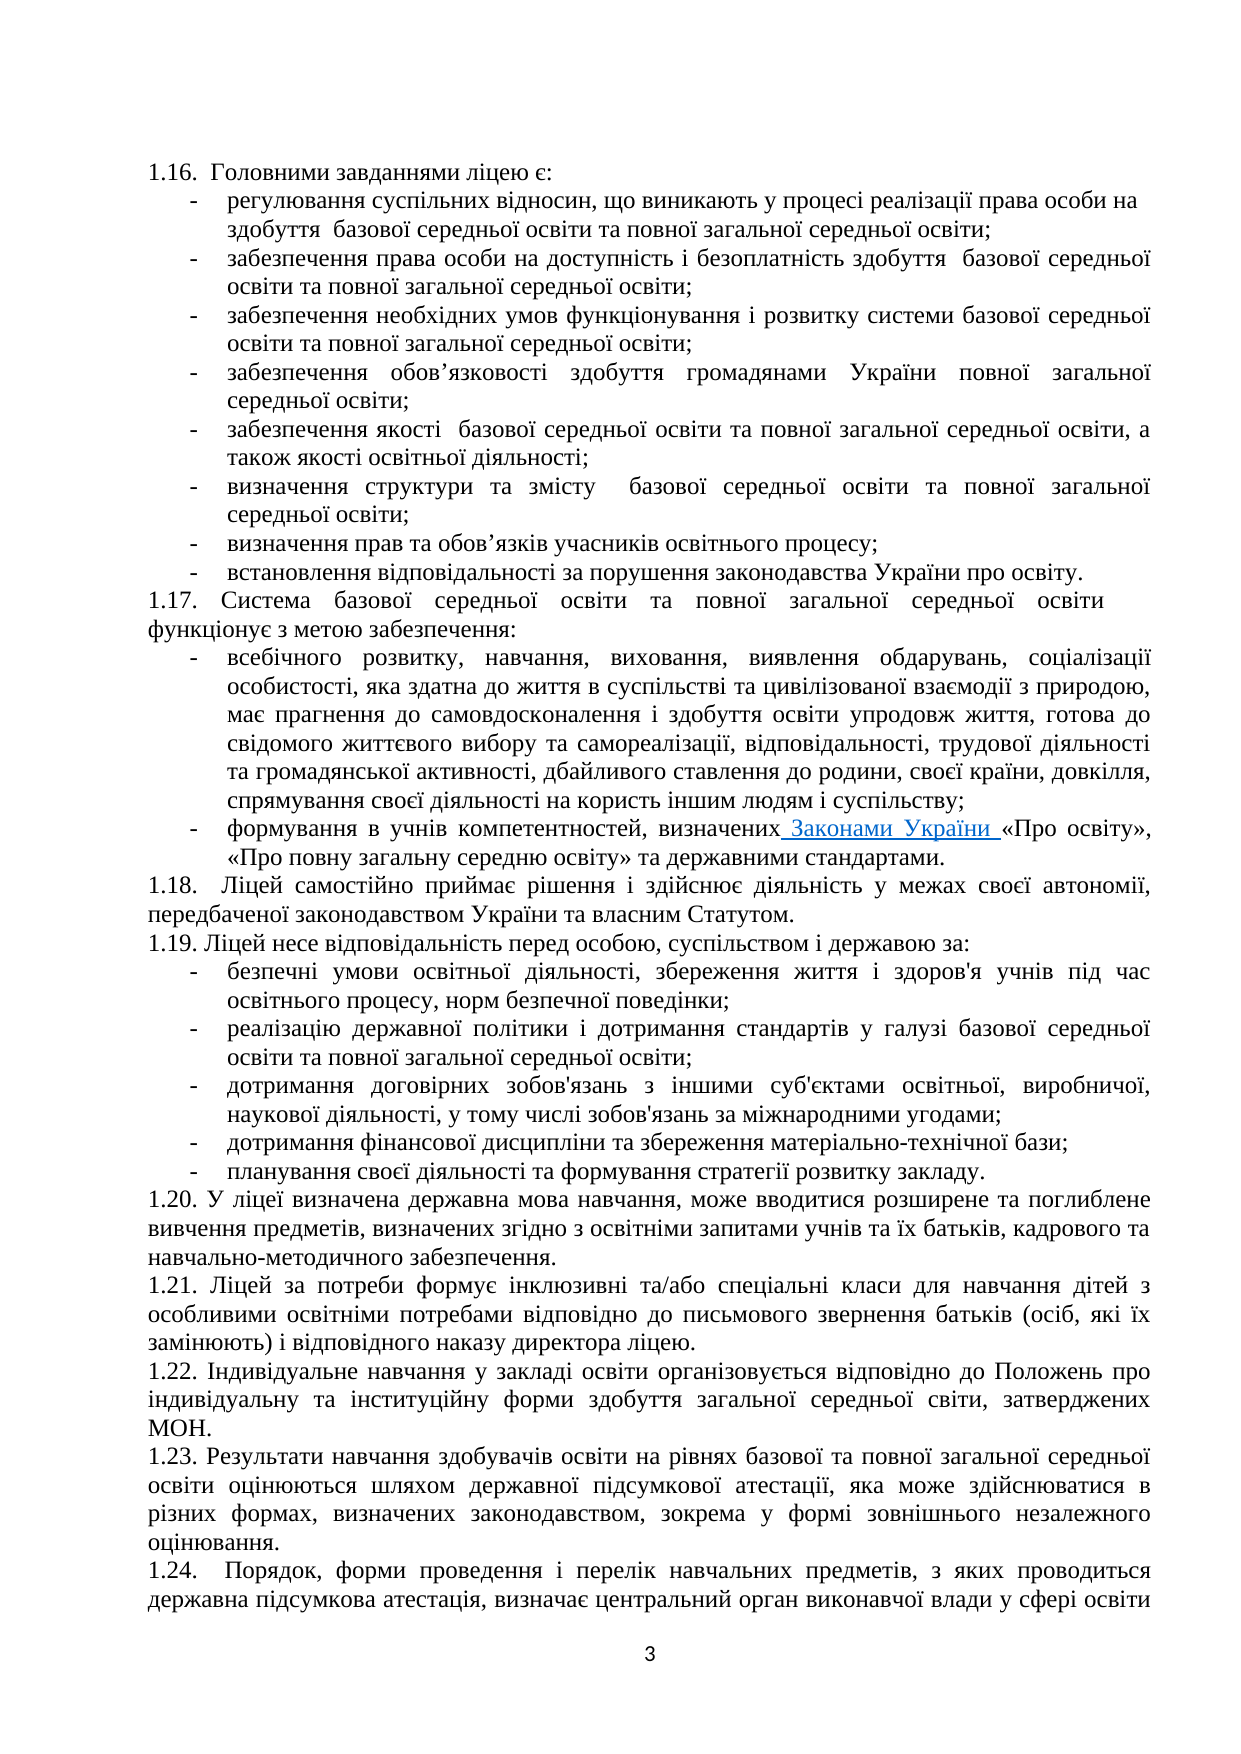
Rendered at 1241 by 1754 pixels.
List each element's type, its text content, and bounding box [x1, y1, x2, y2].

list планування своєї діяльності та формування стратегії розвитку закладу. [189, 1156, 1152, 1185]
text 1.22. Індивідуальне навчання у закладі освіти організовується відповідно до Положень про індивідуальну та інституційну форми здобуття загальної середньої світи, затверджених МОН. [148, 1356, 1152, 1442]
list всебічного розвитку, навчання, виховання, виявлення обдарувань, соціалізації особистості, яка здатна до життя в суспільстві та цивілізованої взаємодії з природою, має прагнення до самовдосконалення і здобуття освіти упродовж життя, готова до свідомого життєвого вибору та самореалізації, відповідальності, трудової діяльності та громадянської активності, дбайливого ставлення до родини, своєї країни, довкілля, спрямування своєї діяльності на користь іншим людям і суспільству; [189, 643, 1152, 814]
list забезпечення обов’язковості здобуття громадянами України повної загальної середньої освіти; [189, 357, 1152, 414]
text 1.23. Результати навчання здобувачів освіти на рівнях базової та повної загальної середньої освіти оцінюються шляхом державної підсумкової атестації, яка може здійснюватися в різних формах, визначених законодавством, зокрема у формі зовнішнього незалежного оцінювання. [148, 1442, 1152, 1556]
text здобуття базової середньої освіти та повної загальної середньої освіти; [227, 214, 1152, 243]
list забезпечення права особи на доступність і безоплатність здобуття базової середньої освіти та повної загальної середньої освіти; [189, 243, 1152, 300]
text 1.17. Система базової середньої освіти та повної загальної середньої освіти функціонує з метою забезпечення: [148, 586, 1152, 643]
text 1.24. Порядок, форми проведення і перелік навчальних предметів, з яких проводиться державна підсумкова атестація, визначає центральний орган виконавчої влади у сфері освіти [148, 1556, 1152, 1613]
list визначення структури та змісту базової середньої освіти та повної загальної середньої освіти; [189, 471, 1152, 528]
list реалізацію державної політики і дотримання стандартів у галузі базової середньої освіти та повної загальної середньої освіти; [189, 1014, 1152, 1071]
text 1.20. У ліцеї визначена державна мова навчання, може вводитися розширене та поглиблене вивчення предметів, визначених згідно з освітніми запитами учнів та їх батьків, кадрового та навчально-методичного забезпечення. [148, 1185, 1152, 1271]
list забезпечення необхідних умов функціонування і розвитку системи базової середньої освіти та повної загальної середньої освіти; [189, 300, 1152, 357]
text 1.16. Головними завданнями ліцею є: [148, 157, 1152, 186]
list визначення прав та обов’язків учасників освітнього процесу; [189, 528, 1152, 557]
list забезпечення якості базової середньої освіти та повної загальної середньої освіти, а також якості освітньої діяльності; [189, 414, 1152, 471]
list встановлення відповідальності за порушення законодавства України про освіту. [189, 557, 1152, 586]
list дотримання фінансової дисципліни та збереження матеріально-технічної бази; [189, 1128, 1152, 1156]
list формування в учнів компетентностей, визначених Законами України «Про освіту», «Про повну загальну середню освіту» та державними стандартами. [189, 814, 1152, 871]
list безпечні умови освітньої діяльності, збереження життя і здоров'я учнів під час освітнього процесу, норм безпечної поведінки; [189, 957, 1152, 1014]
list регулювання суспільних відносин, що виникають у процесі реалізації права особи на [189, 186, 1152, 214]
text 1.19. Ліцей несе відповідальність перед особою, суспільством і державою за: [148, 928, 1152, 957]
text 1.21. Ліцей за потреби формує інклюзивні та/або спеціальні класи для навчання дітей з особливими освітніми потребами відповідно до письмового звернення батьків (осіб, які їх замінюють) і відповідного наказу директора ліцею. [148, 1271, 1152, 1356]
text 1.18. Ліцей самостійно приймає рішення і здійснює діяльність у межах своєї автономії, передбаченої законодавством України та власним Статутом. [148, 871, 1152, 928]
list дотримання договірних зобов'язань з іншими суб'єктами освітньої, виробничої, наукової діяльності, у тому числі зобов'язань за міжнародними угодами; [189, 1071, 1152, 1128]
